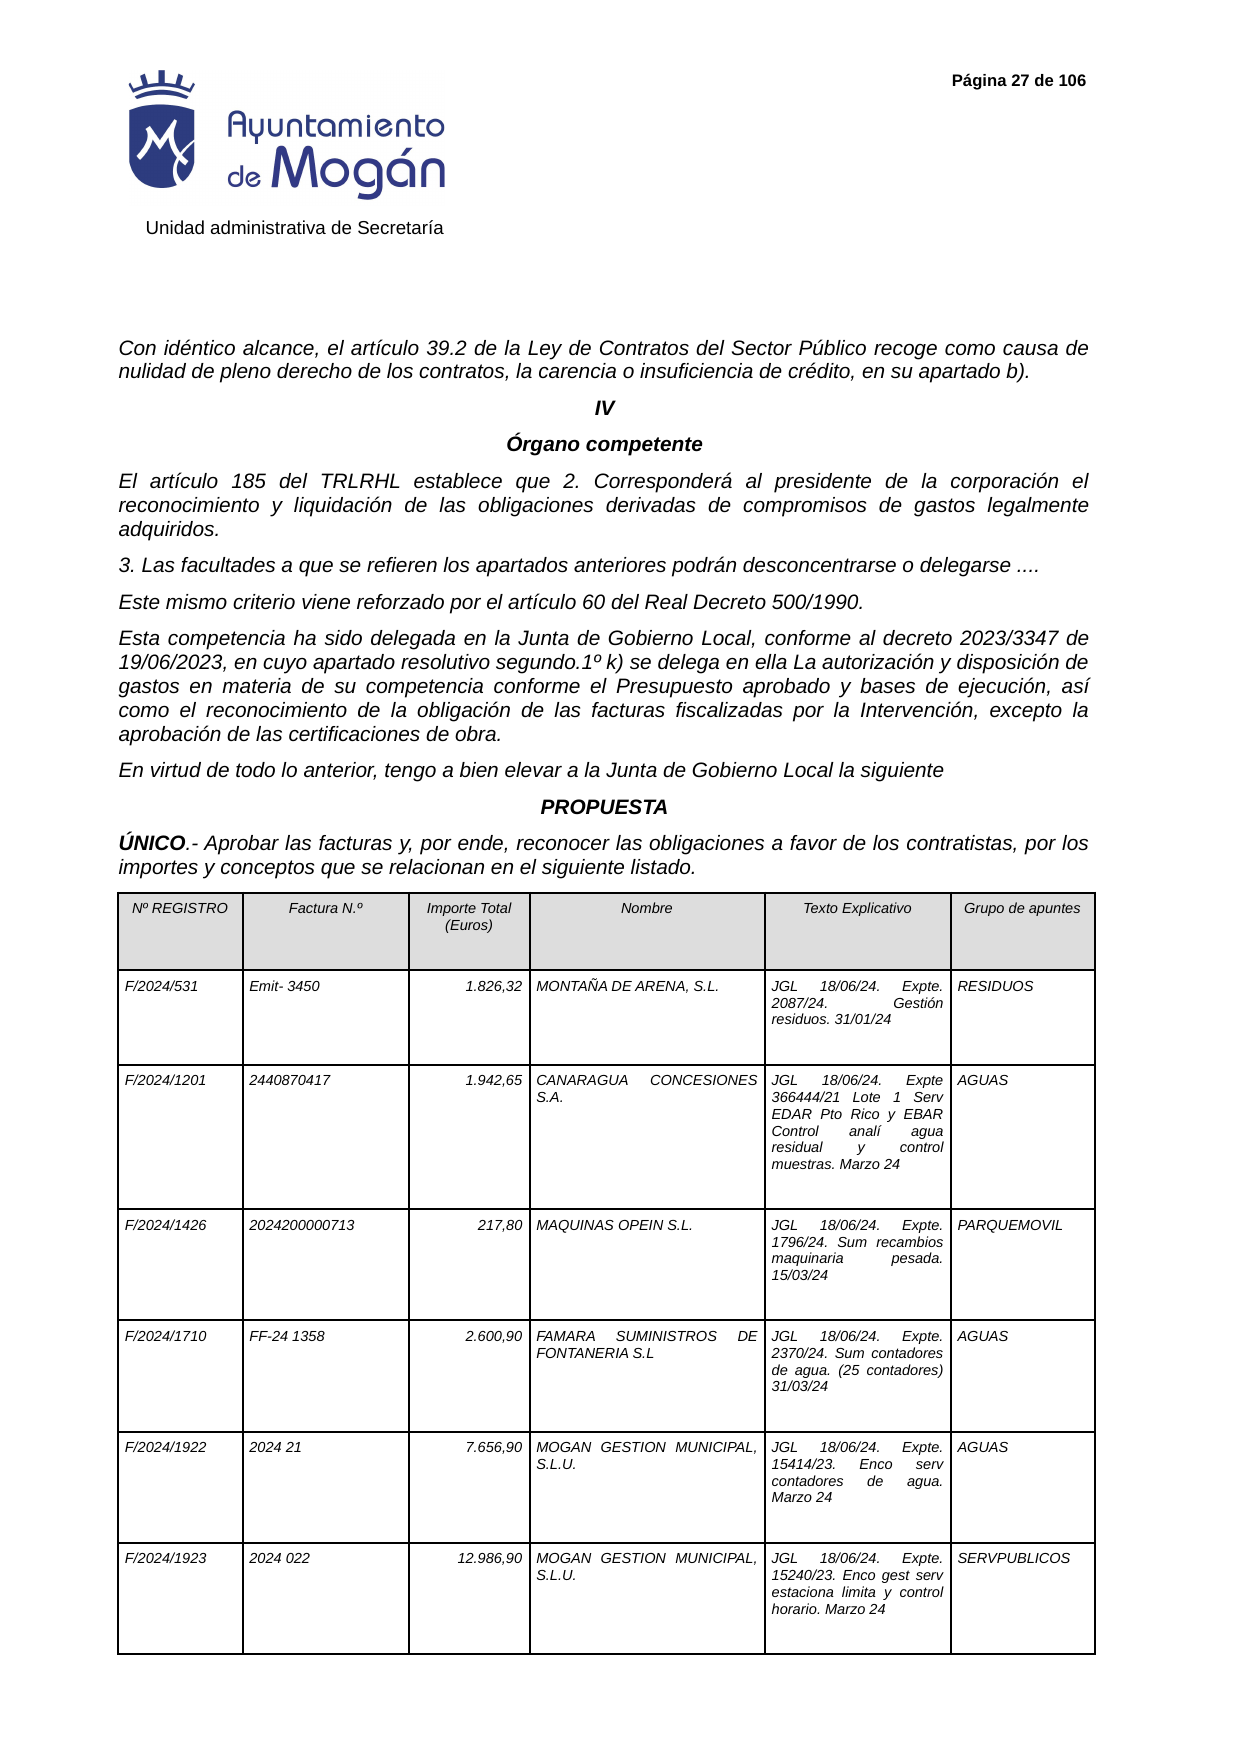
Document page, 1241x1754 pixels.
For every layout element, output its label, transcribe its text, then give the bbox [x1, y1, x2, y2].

text IV [118, 396, 1092, 420]
table_cell MOGAN GESTION MUNICIPAL, S.L.U. [531, 1433, 764, 1542]
table_header Nombre [531, 894, 764, 969]
table_cell F/2024/1426 [119, 1210, 242, 1319]
table_cell RESIDUOS [952, 971, 1094, 1063]
table_cell PARQUEMOVIL [952, 1210, 1094, 1319]
table_cell JGL 18/06/24. Expte. 2370/24. Sum contadores de agua. (25 contadores) 31/03/24 [766, 1321, 950, 1431]
table_cell 217,80 [410, 1210, 529, 1319]
table_cell JGL 18/06/24. Expte. 1796/24. Sum recambios maquinaria pesada. 15/03/24 [766, 1210, 950, 1319]
table_cell AGUAS [952, 1433, 1094, 1542]
text ÚNICO.- Aprobar las facturas y, por ende, reconocer las obligaciones a favor de los contratistas, por los importes y conceptos que se relacionan en el siguiente listado. [118, 831, 1092, 879]
table_cell FF-24 1358 [244, 1321, 408, 1431]
table_cell F/2024/1923 [119, 1544, 242, 1653]
table_cell 1.942,65 [410, 1066, 529, 1208]
table_cell 2.600,90 [410, 1321, 529, 1431]
picture [128, 70, 445, 206]
table_cell F/2024/531 [119, 971, 242, 1063]
table_cell FAMARA SUMINISTROS DE FONTANERIA S.L [531, 1321, 764, 1431]
table_cell 12.986,90 [410, 1544, 529, 1653]
text Esta competencia ha sido delegada en la Junta de Gobierno Local, conforme al decreto 2023/3347 de 19/06/2023, en cuyo apartado resolutivo segundo.1º k) se delega en ella La autorización y disposición de gastos en materia de su competencia conforme el Presupuesto aprobado y bases de ejecución, así como el reconocimiento de la obligación de las facturas fiscalizadas por la Intervención, excepto la aprobación de las certificaciones de obra. [118, 626, 1092, 746]
table_cell Emit- 3450 [244, 971, 408, 1063]
table_cell F/2024/1710 [119, 1321, 242, 1431]
text Con idéntico alcance, el artículo 39.2 de la Ley de Contratos del Sector Público recoge como causa de nulidad de pleno derecho de los contratos, la carencia o insuficiencia de crédito, en su apartado b). [118, 335, 1092, 383]
text El artículo 185 del TRLRHL establece que 2. Corresponderá al presidente de la corporación el reconocimiento y liquidación de las obligaciones derivadas de compromisos de gastos legalmente adquiridos. [118, 469, 1092, 541]
table_cell JGL 18/06/24. Expte 366444/21 Lote 1 Serv EDAR Pto Rico y EBAR Control analí agua residual y control muestras. Marzo 24 [766, 1066, 950, 1208]
table_cell AGUAS [952, 1321, 1094, 1431]
table_cell 2024 21 [244, 1433, 408, 1542]
table_cell JGL 18/06/24. Expte. 2087/24. Gestión residuos. 31/01/24 [766, 971, 950, 1063]
text 3. Las facultades a que se refieren los apartados anteriores podrán desconcentrarse o delegarse .... [118, 553, 1092, 577]
table_cell CANARAGUA CONCESIONES S.A. [531, 1066, 764, 1208]
table_cell SERVPUBLICOS [952, 1544, 1094, 1653]
table_cell MAQUINAS OPEIN S.L. [531, 1210, 764, 1319]
table_cell 7.656,90 [410, 1433, 529, 1542]
text Órgano competente [118, 432, 1092, 456]
text En virtud de todo lo anterior, tengo a bien elevar a la Junta de Gobierno Local la siguiente [118, 758, 1092, 782]
table_header Factura N.º [244, 894, 408, 969]
table_cell MONTAÑA DE ARENA, S.L. [531, 971, 764, 1063]
table_header Nº REGISTRO [119, 894, 242, 969]
table_cell MOGAN GESTION MUNICIPAL, S.L.U. [531, 1544, 764, 1653]
table_cell F/2024/1922 [119, 1433, 242, 1542]
table_header Importe Total (Euros) [410, 894, 529, 969]
table_cell AGUAS [952, 1066, 1094, 1208]
table_cell 1.826,32 [410, 971, 529, 1063]
table_header Grupo de apuntes [952, 894, 1094, 969]
text PROPUESTA [118, 795, 1092, 819]
table_cell 2024200000713 [244, 1210, 408, 1319]
table_header Texto Explicativo [766, 894, 950, 969]
text Este mismo criterio viene reforzado por el artículo 60 del Real Decreto 500/1990. [118, 589, 1092, 613]
table_cell JGL 18/06/24. Expte. 15240/23. Enco gest serv estaciona limita y control horario. Marzo 24 [766, 1544, 950, 1653]
table_cell JGL 18/06/24. Expte. 15414/23. Enco serv contadores de agua. Marzo 24 [766, 1433, 950, 1542]
table_cell 2440870417 [244, 1066, 408, 1208]
table_cell 2024 022 [244, 1544, 408, 1653]
table_cell F/2024/1201 [119, 1066, 242, 1208]
